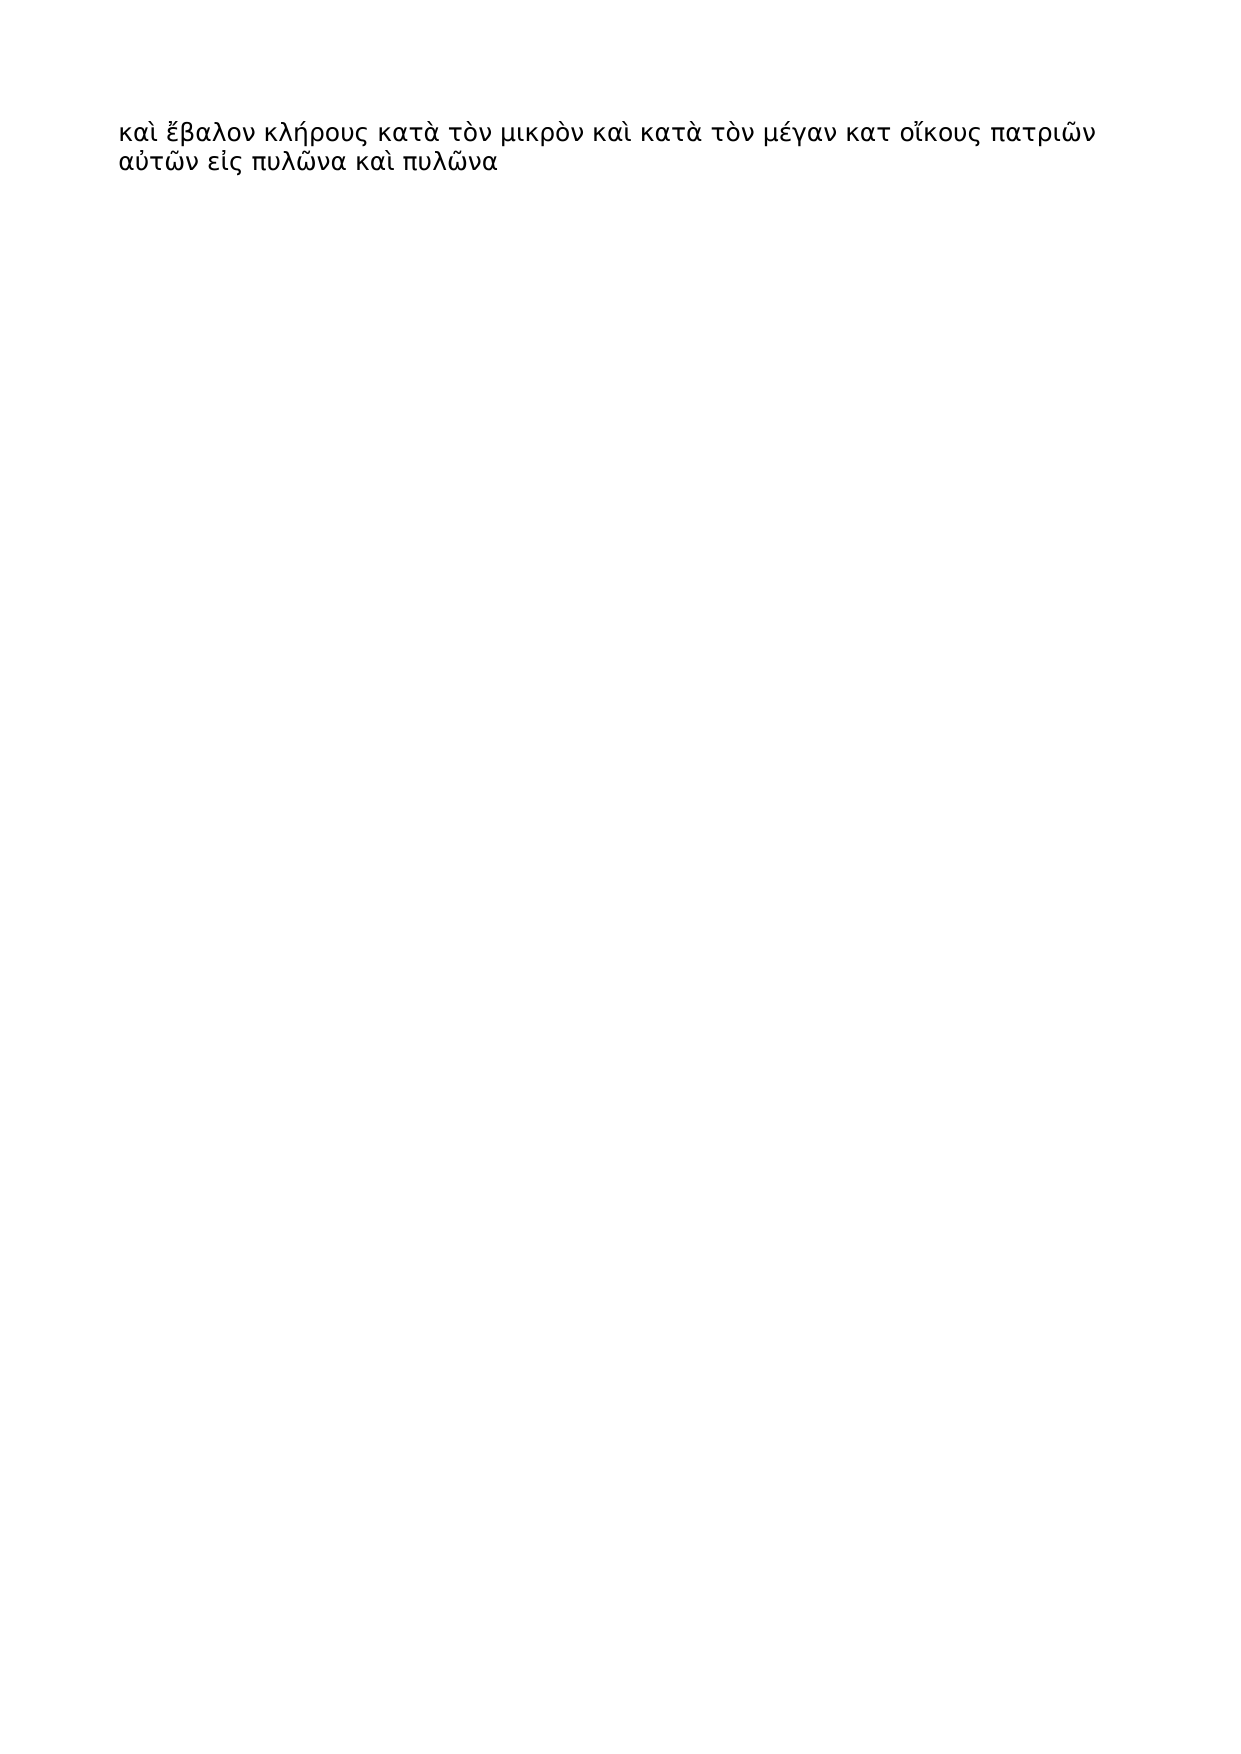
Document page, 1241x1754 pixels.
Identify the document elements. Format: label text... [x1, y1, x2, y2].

text καὶ ἔβαλον κλήρους κατὰ τὸν μικρὸν καὶ κατὰ τὸν μέγαν κατ οἴκους πατριῶν αὐτῶν εἰς πυλῶνα καὶ πυλῶνα [118, 118, 1122, 176]
